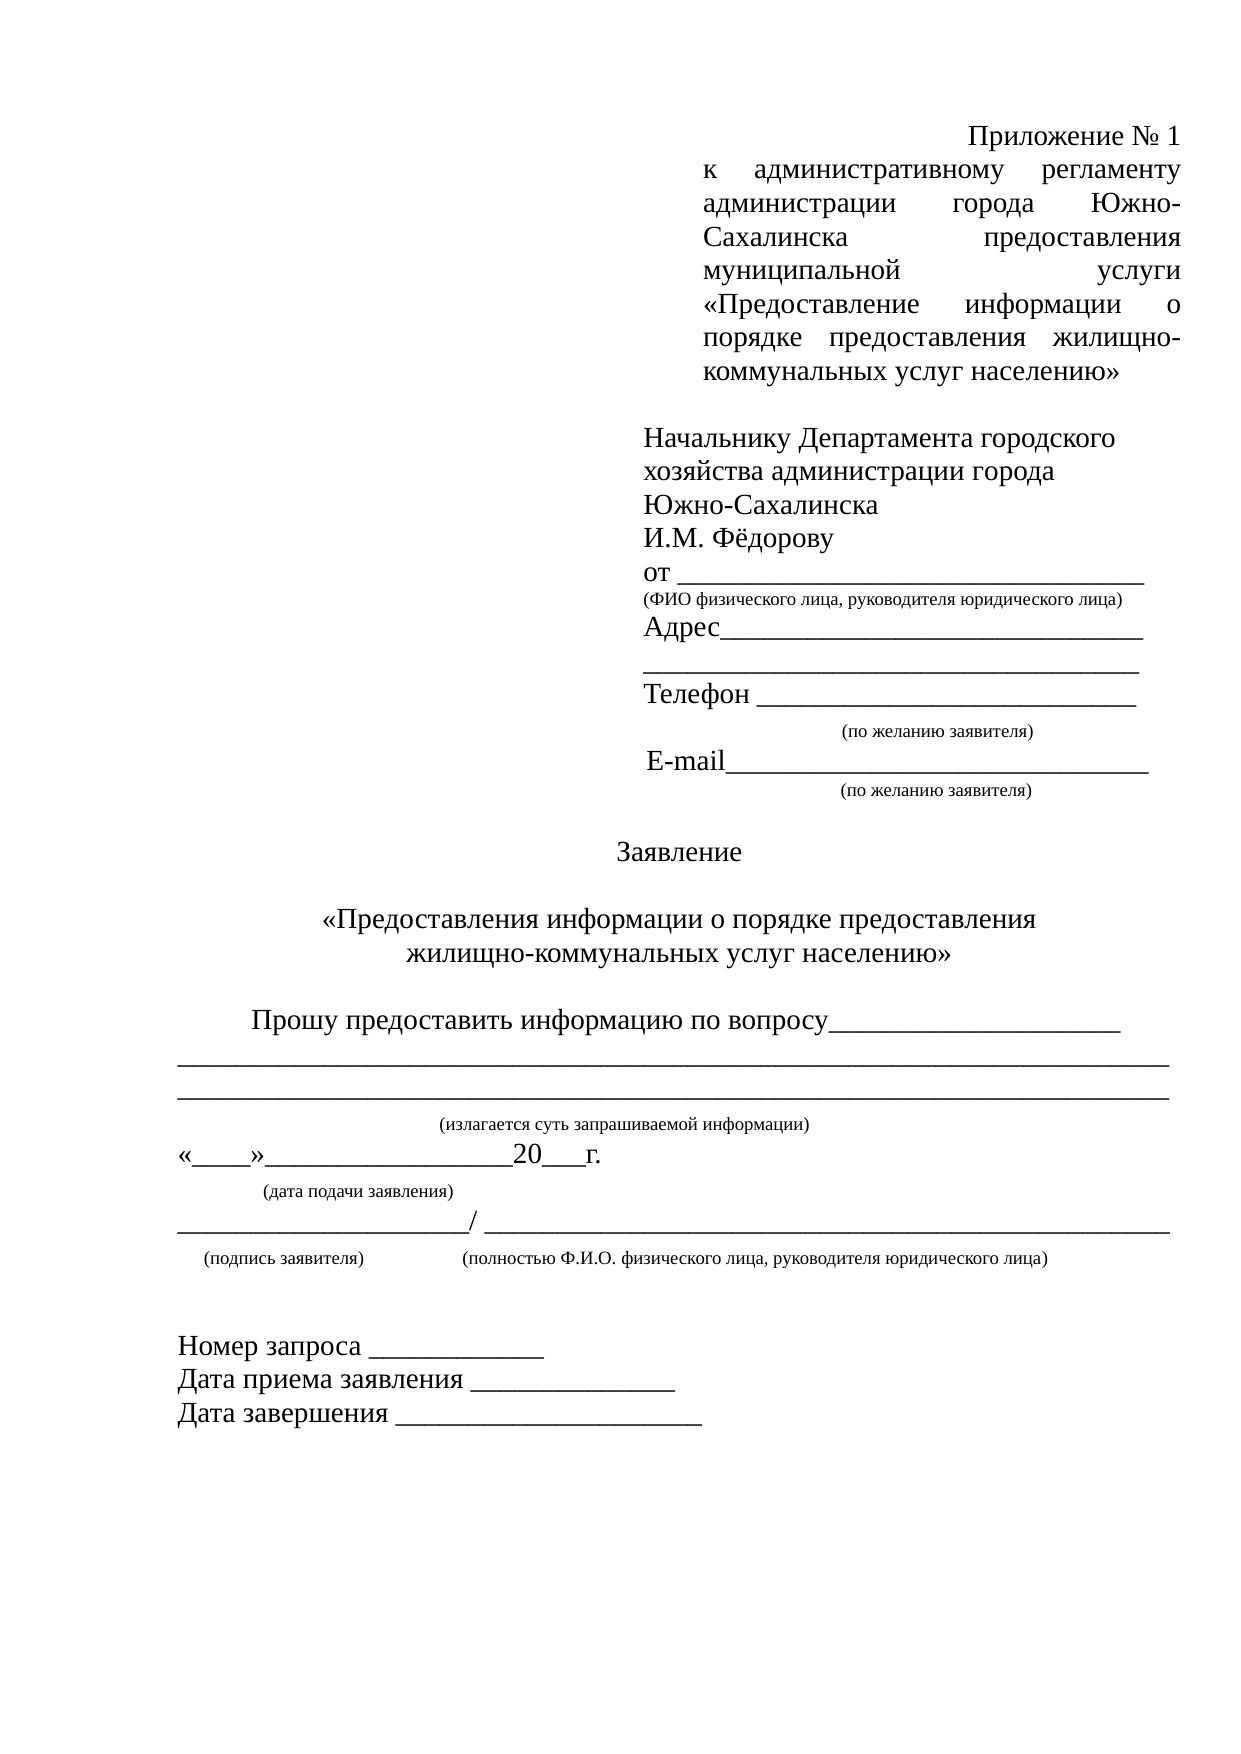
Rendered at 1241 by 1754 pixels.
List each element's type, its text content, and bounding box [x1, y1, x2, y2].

text Дата завершения _____________________ [177, 1395, 1181, 1429]
text Дата приема заявления ______________ [177, 1362, 1181, 1395]
text Заявление [177, 834, 1181, 868]
text «____»_________________20___г. [177, 1136, 1181, 1170]
text (подпись заявителя) (полностью Ф.И.О. физического лица, руководителя юридического лица) [177, 1237, 1181, 1271]
text Номер запроса ____________ [177, 1328, 1181, 1362]
text ________________________________________________________________________________________________________________________________________ [177, 1036, 1181, 1103]
text (дата подачи заявления) [177, 1170, 1181, 1203]
table_header Начальнику Департамента городского хозяйства администрации города Южно-Сахалинска И.М. Фёдорову от ________________________________ (ФИО физического лица, руководителя юридического лица) Адрес_______________________________________________________________ Телефон __________________________ (по желанию заявителя) E-mail_____________________________ (по желанию заявителя) [632, 420, 1163, 801]
text к административному регламенту администрации города Южно-Сахалинска предоставления муниципальной услуги «Предоставление информации о порядке предоставления жилищно-коммунальных услуг населению» [703, 152, 1181, 386]
text ____________________/ _______________________________________________ [177, 1203, 1181, 1237]
text Прошу предоставить информацию по вопросу____________________ [177, 1002, 1181, 1036]
text Приложение № 1 [177, 118, 1181, 152]
table_header [166, 420, 632, 801]
text (излагается суть запрашиваемой информации) [177, 1103, 1181, 1136]
text «Предоставления информации о порядке предоставления жилищно-коммунальных услуг населению» [177, 902, 1181, 969]
